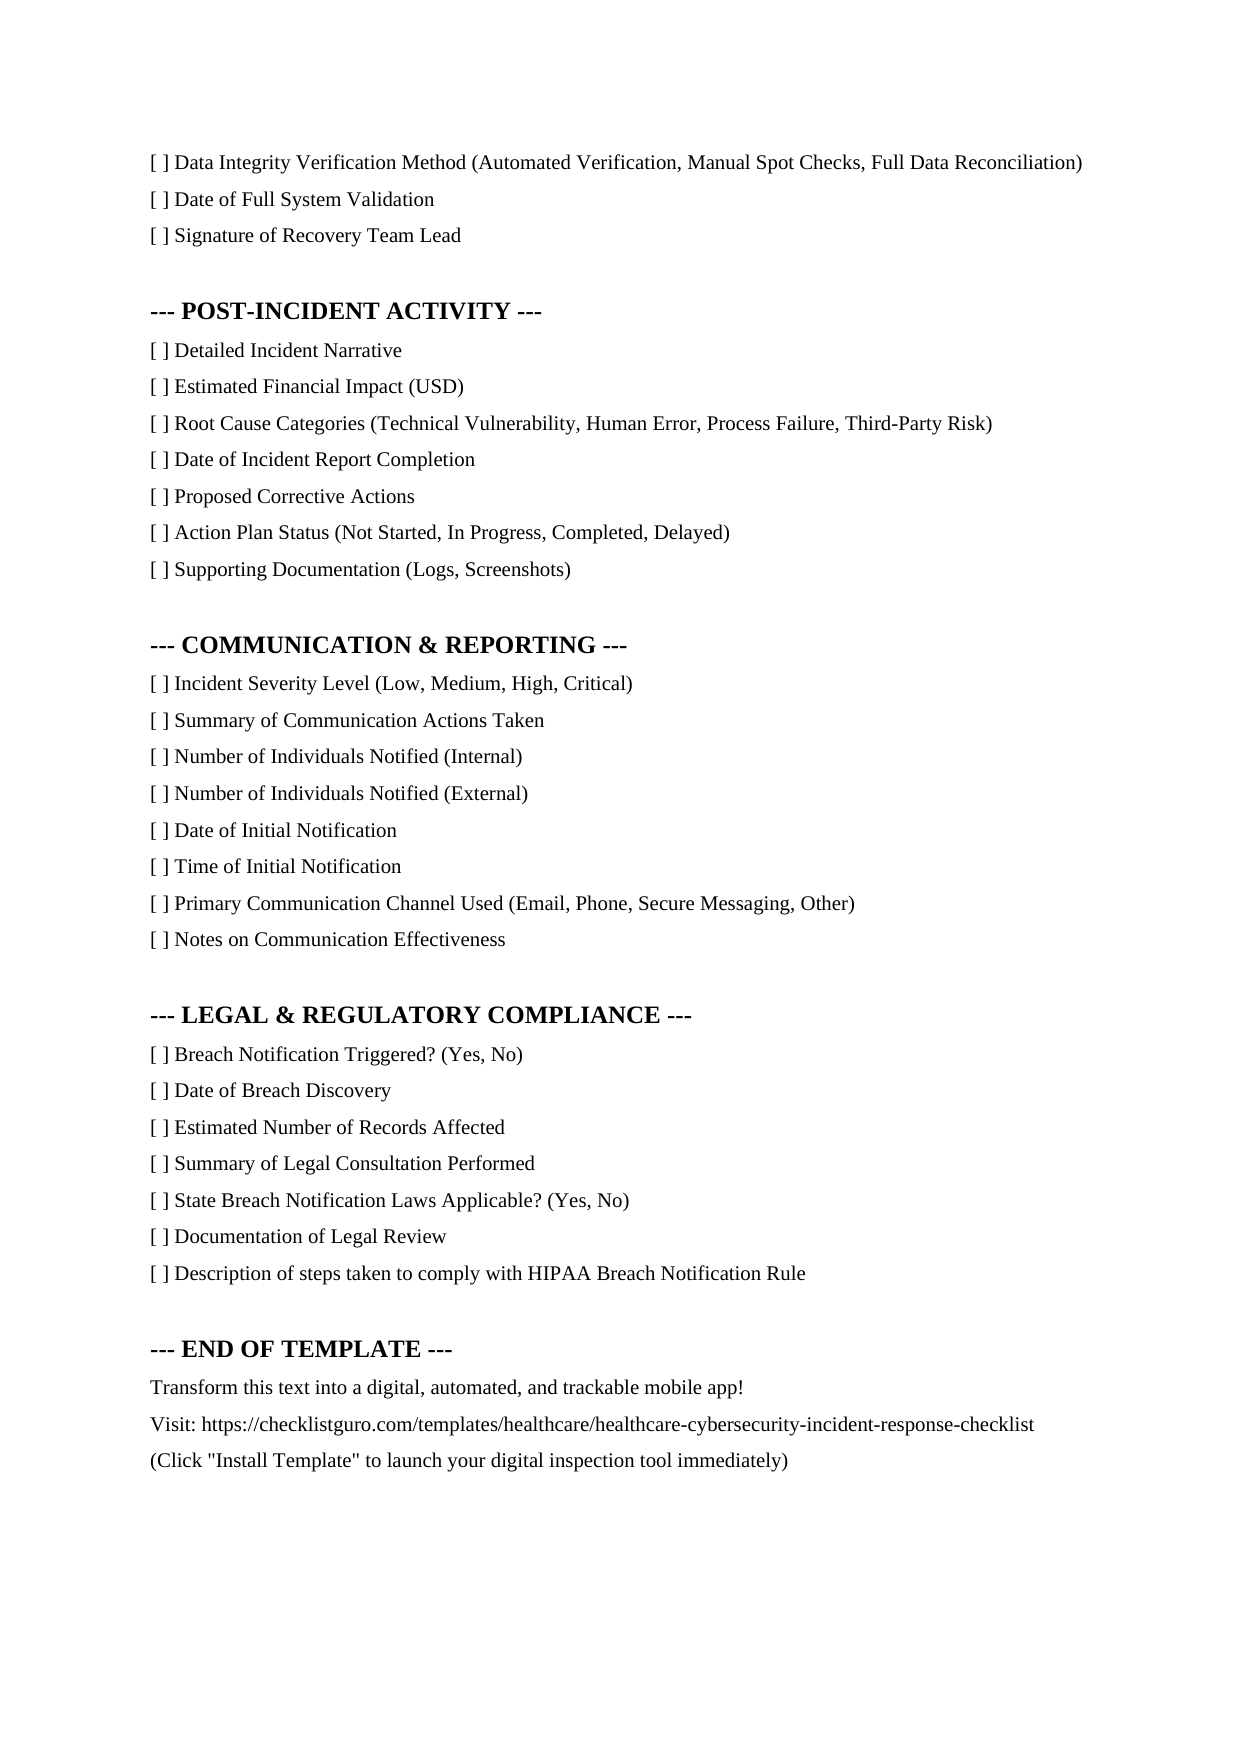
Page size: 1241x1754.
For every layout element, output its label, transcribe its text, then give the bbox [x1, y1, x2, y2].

text (Click "Install Template" to launch your digital inspection tool immediately) [150, 1448, 1090, 1472]
text [ ] Supporting Documentation (Logs, Screenshots) [150, 557, 1090, 581]
text [ ] Time of Initial Notification [150, 854, 1090, 878]
text [ ] Breach Notification Triggered? (Yes, No) [150, 1042, 1090, 1066]
text [ ] State Breach Notification Laws Applicable? (Yes, No) [150, 1188, 1090, 1212]
text [ ] Primary Communication Channel Used (Email, Phone, Secure Messaging, Other) [150, 891, 1090, 915]
text [ ] Data Integrity Verification Method (Automated Verification, Manual Spot Checks, Full Data Reconciliation) [150, 150, 1090, 174]
text [ ] Action Plan Status (Not Started, In Progress, Completed, Delayed) [150, 520, 1090, 544]
text [ ] Detailed Incident Narrative [150, 337, 1090, 362]
text [ ] Root Cause Categories (Technical Vulnerability, Human Error, Process Failure, Third-Party Risk) [150, 411, 1090, 435]
text Visit: https://checklistguro.com/templates/healthcare/healthcare-cybersecurity-incident-response-checklist [150, 1412, 1090, 1436]
text --- POST-INCIDENT ACTIVITY --- [150, 296, 1090, 325]
text [ ] Signature of Recovery Team Lead [150, 223, 1090, 247]
text Transform this text into a digital, automated, and trackable mobile app! [150, 1375, 1090, 1399]
text [ ] Number of Individuals Notified (External) [150, 781, 1090, 805]
text [ ] Date of Incident Report Completion [150, 447, 1090, 471]
text [ ] Date of Initial Notification [150, 817, 1090, 842]
text [ ] Description of steps taken to comply with HIPAA Breach Notification Rule [150, 1261, 1090, 1285]
text [ ] Date of Full System Validation [150, 187, 1090, 211]
text [ ] Summary of Legal Consultation Performed [150, 1151, 1090, 1175]
text [ ] Summary of Communication Actions Taken [150, 708, 1090, 732]
text [ ] Number of Individuals Notified (Internal) [150, 744, 1090, 768]
text [ ] Estimated Number of Records Affected [150, 1115, 1090, 1139]
text [ ] Proposed Corrective Actions [150, 484, 1090, 508]
text [ ] Estimated Financial Impact (USD) [150, 374, 1090, 398]
text --- LEGAL & REGULATORY COMPLIANCE --- [150, 1000, 1090, 1029]
text [ ] Incident Severity Level (Low, Medium, High, Critical) [150, 671, 1090, 695]
text --- END OF TEMPLATE --- [150, 1334, 1090, 1363]
text [ ] Documentation of Legal Review [150, 1224, 1090, 1248]
text [ ] Notes on Communication Effectiveness [150, 927, 1090, 951]
text [ ] Date of Breach Discovery [150, 1078, 1090, 1102]
text --- COMMUNICATION & REPORTING --- [150, 630, 1090, 659]
